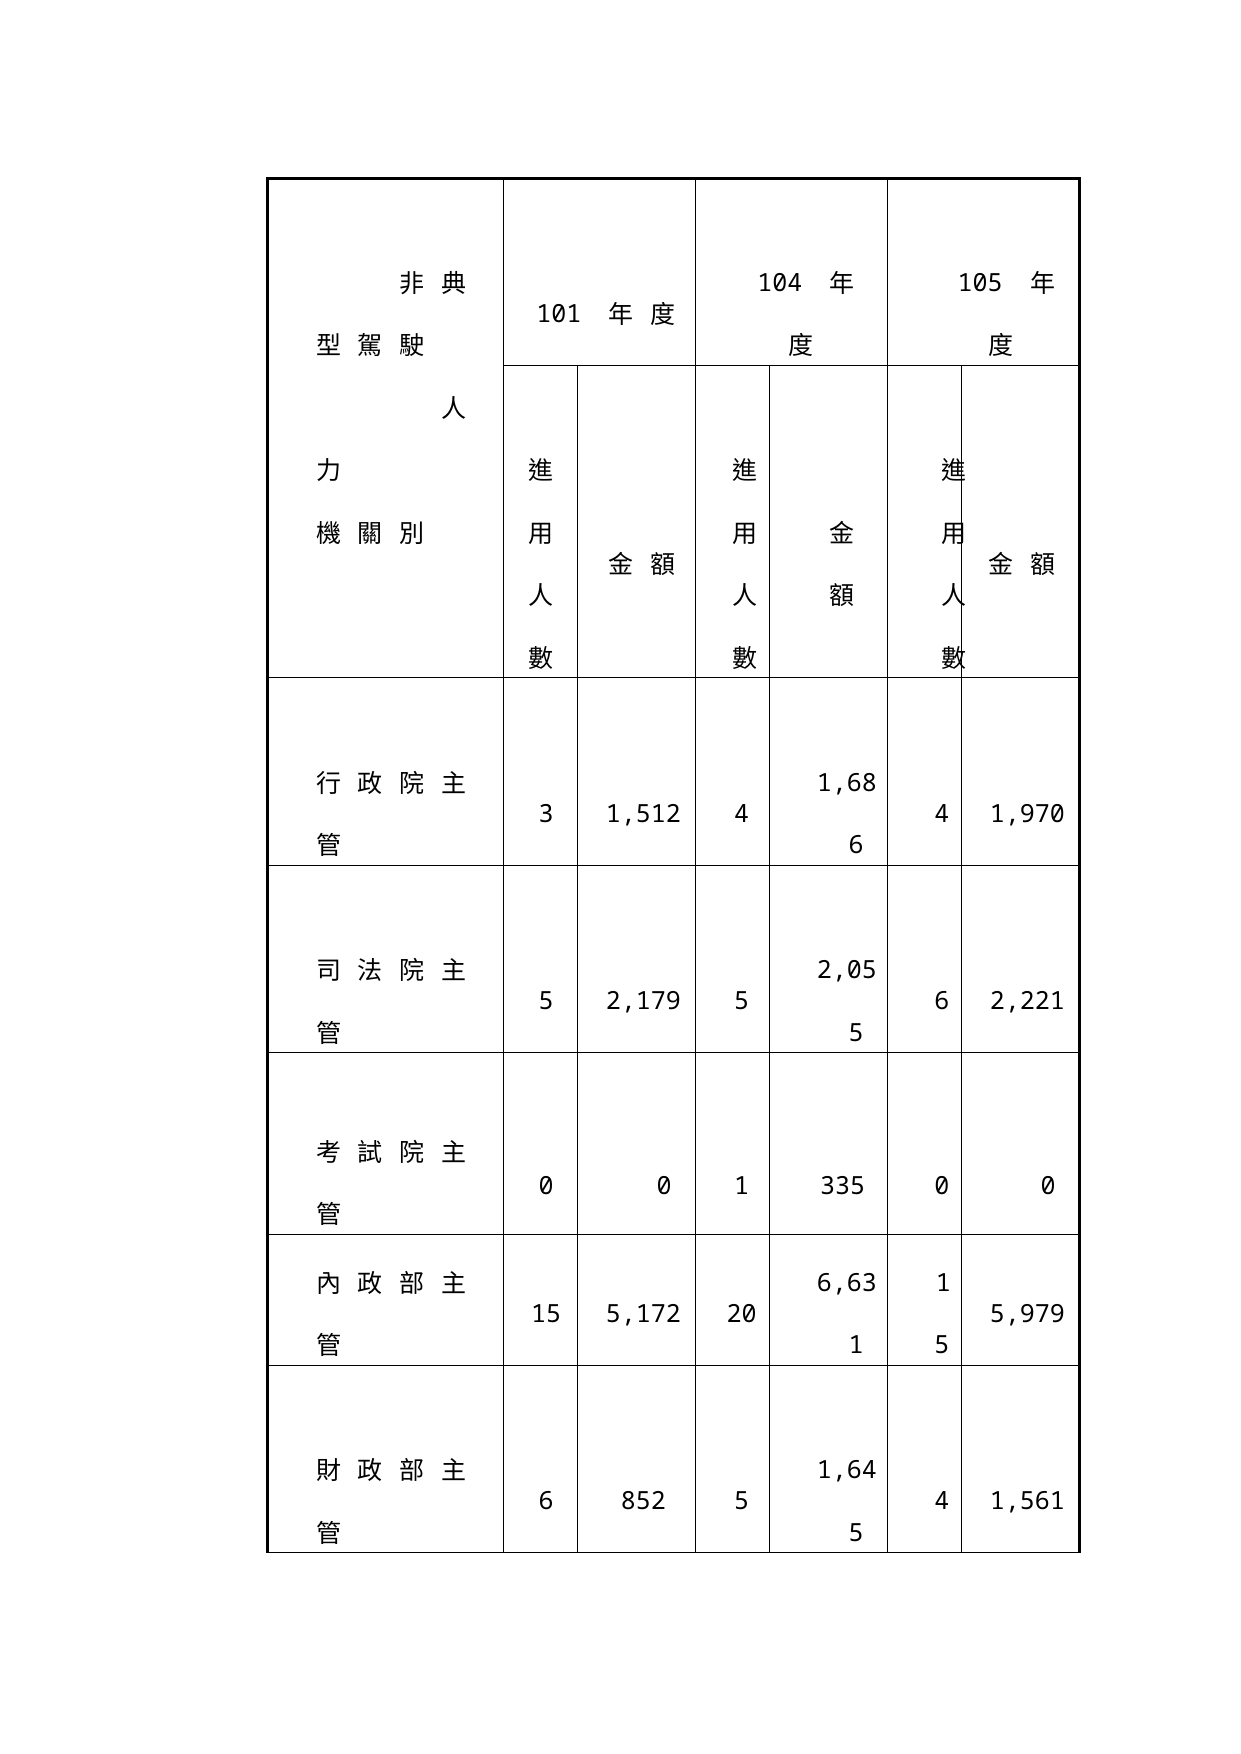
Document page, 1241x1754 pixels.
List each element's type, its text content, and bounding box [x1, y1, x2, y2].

table_cell 0 [578, 1053, 695, 1233]
table_cell 1,686 [770, 678, 887, 865]
table_cell 5 [504, 866, 577, 1052]
table_cell 1 [696, 1053, 769, 1233]
table_cell 2,221 [962, 866, 1078, 1052]
table_cell 6,631 [770, 1235, 887, 1365]
table_cell 15 [504, 1235, 577, 1365]
table_cell 財政部主管 [269, 1366, 503, 1552]
table_cell 1,970 [962, 678, 1078, 865]
table_cell 進用人數 [888, 366, 961, 677]
table_cell 4 [888, 678, 961, 865]
table_cell 3 [504, 678, 577, 865]
table_cell 內政部主管 [269, 1235, 503, 1365]
table_cell 1,512 [578, 678, 695, 865]
table_cell 1,645 [770, 1366, 887, 1552]
table_cell 5,172 [578, 1235, 695, 1365]
table_cell 金額 [962, 366, 1078, 677]
table_cell 6 [504, 1366, 577, 1552]
table_cell 5 [696, 1366, 769, 1552]
table_cell 4 [888, 1366, 961, 1552]
table_header 104年度 [696, 180, 887, 365]
table_cell 進用人數 [504, 366, 577, 677]
table_cell 金額 [770, 366, 887, 677]
table_cell 司法院主管 [269, 866, 503, 1052]
table_cell 考試院主管 [269, 1053, 503, 1233]
table_cell 金額 [578, 366, 695, 677]
table_cell 5 [696, 866, 769, 1052]
table_cell 4 [696, 678, 769, 865]
table_header 101年度 [504, 180, 695, 365]
table_cell 2,055 [770, 866, 887, 1052]
table_cell 20 [696, 1235, 769, 1365]
table_cell 1,561 [962, 1366, 1078, 1552]
table_cell 852 [578, 1366, 695, 1552]
table_cell 行政院主管 [269, 678, 503, 865]
table_cell 335 [770, 1053, 887, 1233]
table_cell 15 [888, 1235, 961, 1365]
table_cell 2,179 [578, 866, 695, 1052]
table_cell 5,979 [962, 1235, 1078, 1365]
table_cell 6 [888, 866, 961, 1052]
table_header 105年度 [888, 180, 1078, 365]
table_cell 0 [888, 1053, 961, 1233]
table_cell 0 [504, 1053, 577, 1233]
table_cell 進用人數 [696, 366, 769, 677]
table_header 非典型駕駛 人力 機關別 [269, 180, 503, 677]
table_cell 0 [962, 1053, 1078, 1233]
